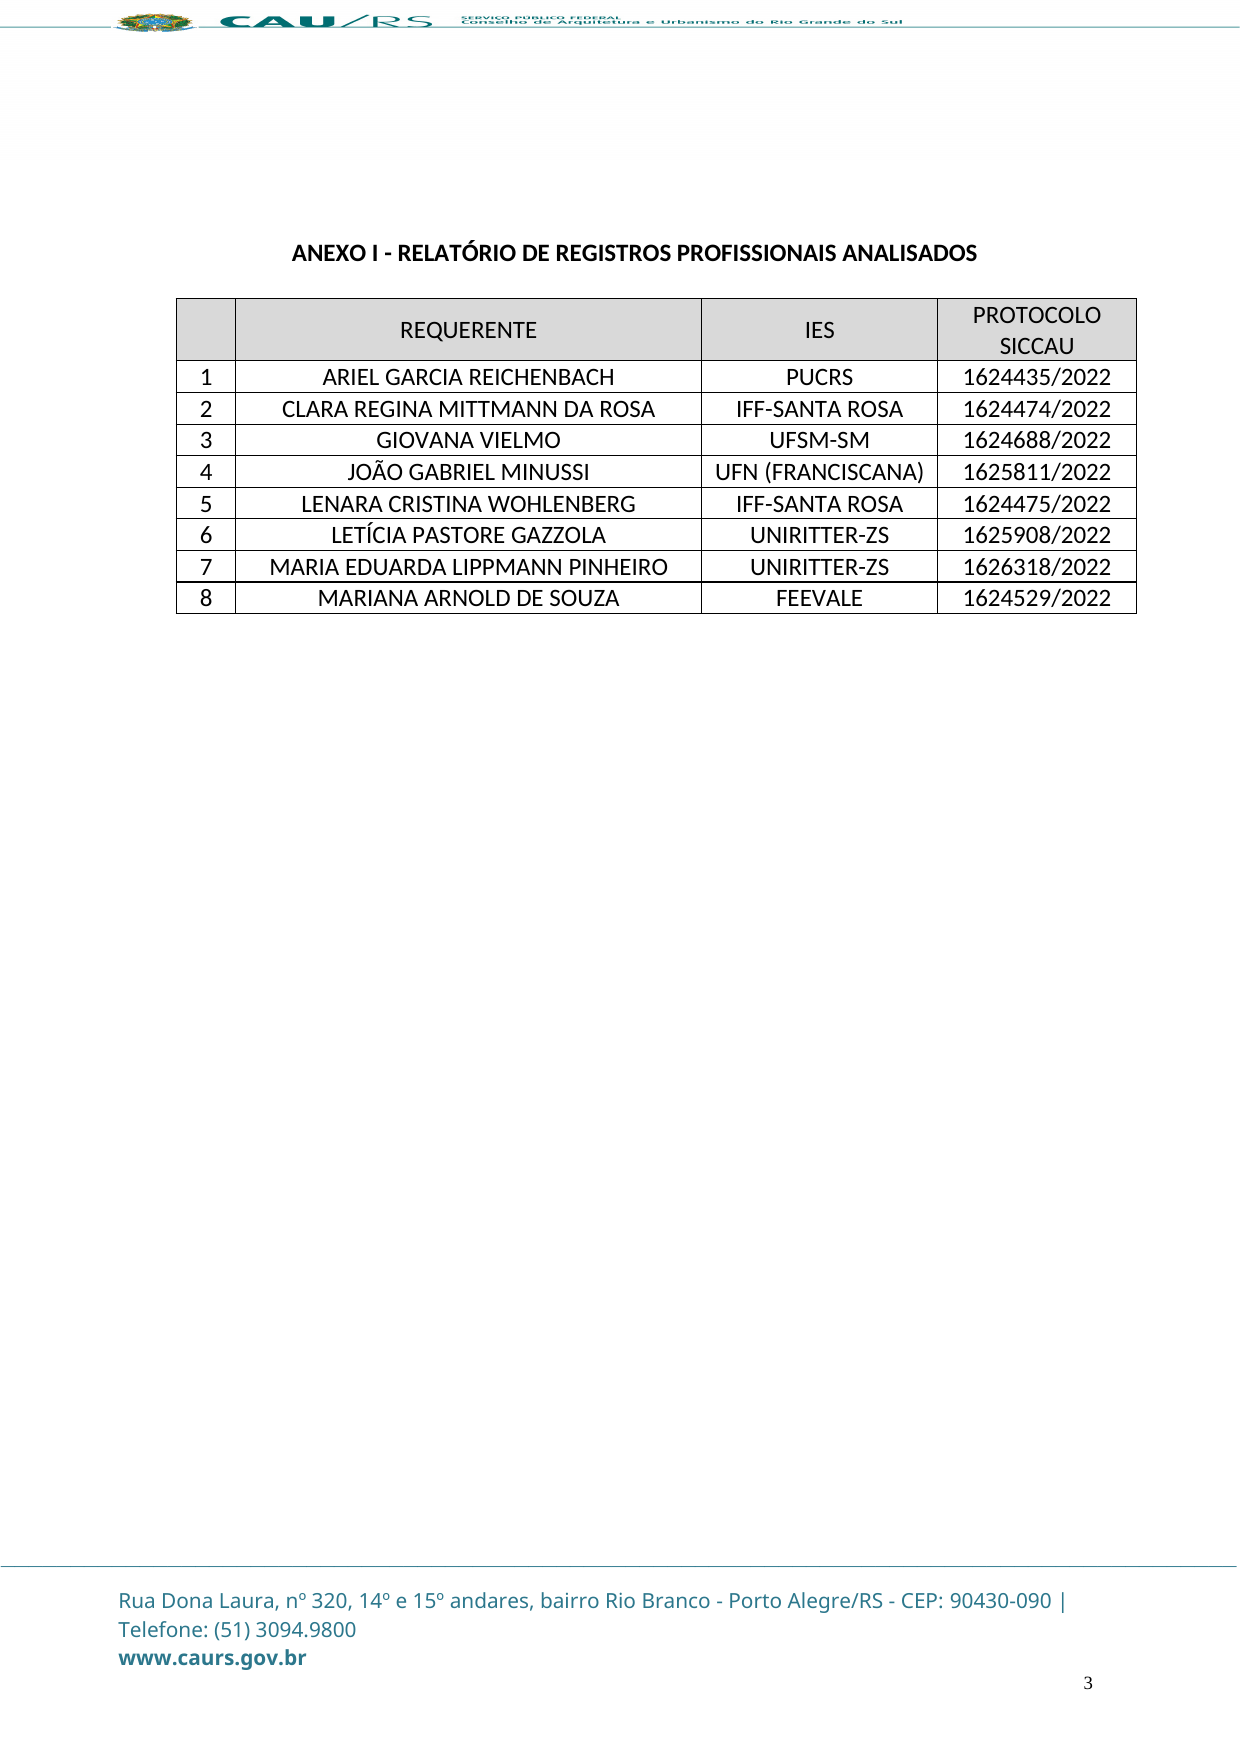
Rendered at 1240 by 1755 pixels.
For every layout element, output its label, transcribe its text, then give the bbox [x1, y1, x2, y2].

table_cell 1624529/2022 [938, 583, 1136, 613]
table_cell UNIRITTER-ZS [702, 551, 937, 581]
table_header REQUERENTE [236, 299, 701, 360]
table_cell 5 [177, 488, 235, 518]
table_cell ARIEL GARCIA REICHENBACH [236, 361, 701, 392]
table_cell FEEVALE [702, 583, 937, 613]
table_cell GIOVANA VIELMO [236, 425, 701, 455]
table_cell 6 [177, 519, 235, 550]
table_cell CLARA REGINA MITTMANN DA ROSA [236, 393, 701, 423]
table_cell UFSM-SM [702, 425, 937, 455]
table_cell PUCRS [702, 361, 937, 392]
table_cell 3 [177, 425, 235, 455]
table_cell JOÃO GABRIEL MINUSSI [236, 456, 701, 487]
table_cell 4 [177, 456, 235, 487]
table_cell 1625811/2022 [938, 456, 1136, 487]
table_cell 1626318/2022 [938, 551, 1136, 581]
table_cell UNIRITTER-ZS [702, 519, 937, 550]
table_cell MARIA EDUARDA LIPPMANN PINHEIRO [236, 551, 701, 581]
table_cell 1624475/2022 [938, 488, 1136, 518]
table_cell 7 [177, 551, 235, 581]
table_cell LENARA CRISTINA WOHLENBERG [236, 488, 701, 518]
table_cell LETÍCIA PASTORE GAZZOLA [236, 519, 701, 550]
table_cell 8 [177, 583, 235, 613]
table_header [177, 299, 235, 360]
table_cell 1624474/2022 [938, 393, 1136, 423]
table_header IES [702, 299, 937, 360]
table_cell 1625908/2022 [938, 519, 1136, 550]
table_cell MARIANA ARNOLD DE SOUZA [236, 583, 701, 613]
table_cell UFN (FRANCISCANA) [702, 456, 937, 487]
text ANEXO I - RELATÓRIO DE REGISTROS PROFISSIONAIS ANALISADOS [177, 237, 1092, 268]
table_cell 1624435/2022 [938, 361, 1136, 392]
table_cell 1624688/2022 [938, 425, 1136, 455]
table_cell 2 [177, 393, 235, 423]
table_cell 1 [177, 361, 235, 392]
table_cell IFF-SANTA ROSA [702, 488, 937, 518]
table_cell IFF-SANTA ROSA [702, 393, 937, 423]
table_header PROTOCOLO SICCAU [938, 299, 1136, 360]
